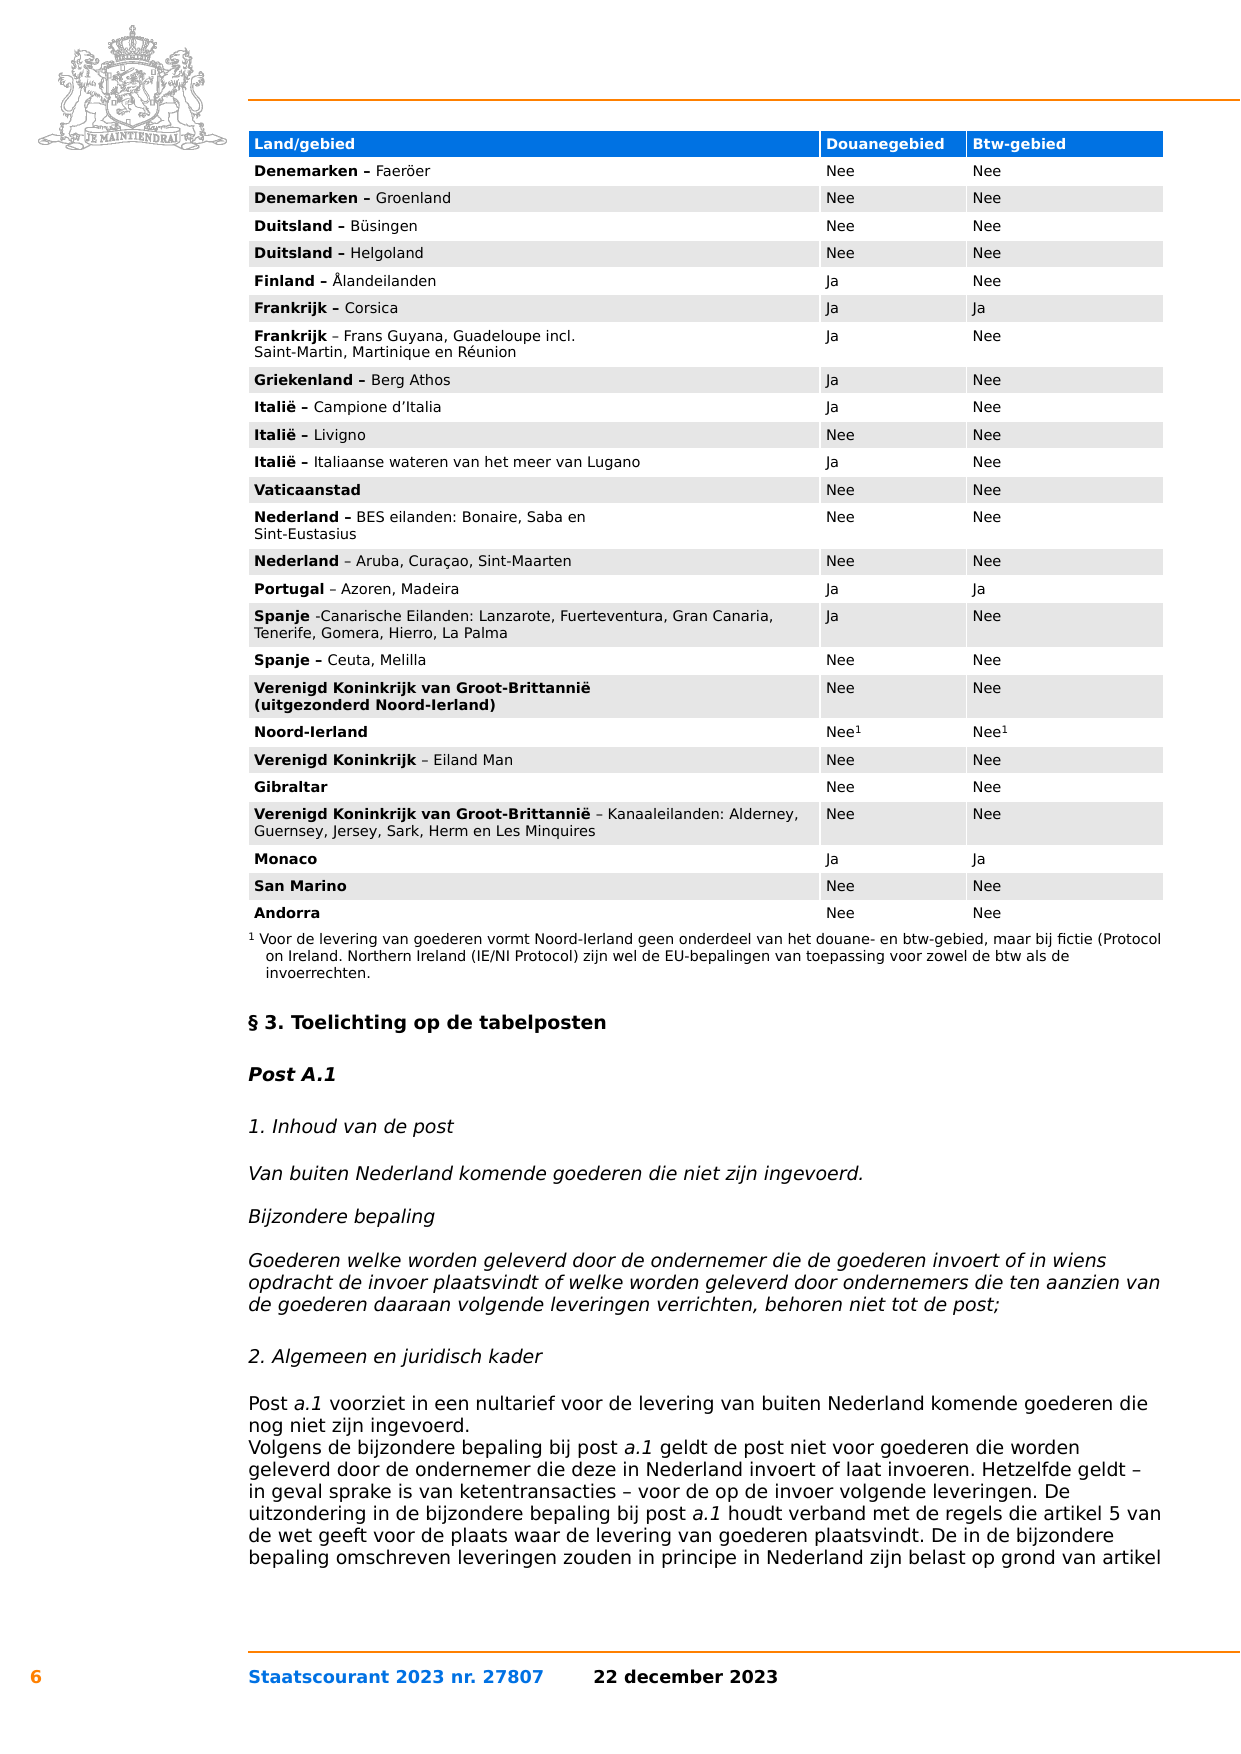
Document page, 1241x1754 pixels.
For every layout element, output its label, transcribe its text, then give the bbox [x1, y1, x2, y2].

table_cell Nee [967, 367, 1163, 393]
table_cell Verenigd Koninkrijk van Groot-Brittannië – Kanaaleilanden: Alderney, Guernsey, Jersey, Sark, Herm en Les Minquires [249, 802, 819, 845]
table_cell Denemarken – Groenland [249, 186, 819, 212]
table_cell Spanje -Canarische Eilanden: Lanzarote, Fuerteventura, Gran Canaria, Tenerife, Gomera, Hierro, La Palma [249, 603, 819, 647]
table_cell Nee [821, 186, 966, 212]
table_cell Nee [967, 449, 1163, 476]
table_cell Nee [967, 901, 1163, 927]
table_cell Nee [821, 504, 966, 547]
picture [38, 25, 227, 150]
table_cell Denemarken – Faeröer [249, 158, 819, 185]
table_cell Nee1 [967, 719, 1163, 746]
table_cell Nee [967, 549, 1163, 575]
table_cell Nee [967, 158, 1163, 185]
table_cell Ja [821, 449, 966, 476]
table_cell Nee [821, 241, 966, 267]
table_cell Nee [821, 477, 966, 503]
table_cell Nee [821, 802, 966, 845]
table_cell San Marino [249, 873, 819, 900]
table_cell Ja [821, 603, 966, 647]
table_cell Italië – Campione d’Italia [249, 395, 819, 421]
table_cell Nederland – BES eilanden: Bonaire, Saba en Sint-Eustasius [249, 504, 819, 547]
table_cell Nee [967, 323, 1163, 366]
table_cell Duitsland – Büsingen [249, 213, 819, 239]
table_cell Nee [967, 603, 1163, 647]
table_cell Nee [967, 675, 1163, 718]
table_cell Nee [967, 186, 1163, 212]
table_cell Nee [967, 802, 1163, 845]
table_cell Italië – Livigno [249, 422, 819, 448]
table_cell Nee [821, 747, 966, 773]
table_cell Nee [967, 747, 1163, 773]
table_cell Nee [967, 241, 1163, 267]
table_cell Frankrijk – Corsica [249, 295, 819, 322]
table_cell Duitsland – Helgoland [249, 241, 819, 267]
table_cell Nee [821, 213, 966, 239]
table_cell Finland – Ålandeilanden [249, 268, 819, 294]
table_cell Andorra [249, 901, 819, 927]
table_cell Noord-Ierland [249, 719, 819, 746]
table_cell Ja [967, 846, 1163, 872]
table_cell Ja [821, 323, 966, 366]
table_cell Ja [967, 295, 1163, 322]
table_cell Nee [967, 422, 1163, 448]
table_cell Nee [821, 648, 966, 674]
table_cell Nee [821, 158, 966, 185]
table_cell Monaco [249, 846, 819, 872]
table_cell Verenigd Koninkrijk van Groot-Brittannië (uitgezonderd Noord-Ierland) [249, 675, 819, 718]
table_cell Nederland – Aruba, Curaçao, Sint-Maarten [249, 549, 819, 575]
subtitle § 3. Toelichting op de tabelposten [248, 1012, 1163, 1034]
table_cell Nee1 [821, 719, 966, 746]
table_cell Nee [967, 477, 1163, 503]
text Goederen welke worden geleverd door de ondernemer die de goederen invoert of in wiens opdracht de invoer plaatsvindt of welke worden geleverd door ondernemers die ten aanzien van de goederen daaraan volgende leveringen verrichten, behoren niet tot de post; [248, 1250, 1163, 1316]
table_cell Nee [821, 873, 966, 900]
table_cell Nee [821, 675, 966, 718]
table_cell Italië – Italiaanse wateren van het meer van Lugano [249, 449, 819, 476]
table_cell Griekenland – Berg Athos [249, 367, 819, 393]
table_cell Nee [821, 901, 966, 927]
table_cell Ja [967, 576, 1163, 602]
table_cell Ja [821, 367, 966, 393]
table_cell 1 Voor de levering van goederen vormt Noord-Ierland geen onderdeel van het douane- en btw-gebied, maar bij fictie (Protocol on Ireland. Northern Ireland (IE/NI Protocol) zijn wel de EU-bepalingen van toepassing voor zowel de btw als de invoerrechten. [248, 928, 1163, 982]
table_cell Nee [821, 549, 966, 575]
text Volgens de bijzondere bepaling bij post a.1 geldt de post niet voor goederen die worden geleverd door de ondernemer die deze in Nederland invoert of laat invoeren. Hetzelfde geldt – in geval sprake is van ketentransacties – voor de op de invoer volgende leveringen. De uitzondering in de bijzondere bepaling bij post a.1 houdt verband met de regels die artikel 5 van de wet geeft voor de plaats waar de levering van goederen plaatsvindt. De in de bijzondere bepaling omschreven leveringen zouden in principe in Nederland zijn belast op grond van artikel [248, 1437, 1163, 1569]
table_cell Nee [967, 648, 1163, 674]
subtitle 2. Algemeen en juridisch kader [248, 1346, 1163, 1368]
table_cell Nee [967, 873, 1163, 900]
table_cell Nee [967, 774, 1163, 801]
table_cell Ja [821, 295, 966, 322]
table_cell Spanje – Ceuta, Melilla [249, 648, 819, 674]
table_cell Nee [967, 213, 1163, 239]
table_header Land/gebied [249, 131, 819, 157]
table_cell Nee [821, 422, 966, 448]
table_header Btw-gebied [967, 131, 1163, 157]
table_cell Vaticaanstad [249, 477, 819, 503]
table_cell Nee [967, 504, 1163, 547]
table_cell Nee [967, 268, 1163, 294]
table_cell Verenigd Koninkrijk – Eiland Man [249, 747, 819, 773]
table_header Douanegebied [821, 131, 966, 157]
subtitle 1. Inhoud van de post [248, 1116, 1163, 1138]
text Post a.1 voorziet in een nultarief voor de levering van buiten Nederland komende goederen die nog niet zijn ingevoerd. [248, 1393, 1163, 1437]
table_cell Ja [821, 846, 966, 872]
table_cell Nee [821, 774, 966, 801]
table_cell Ja [821, 576, 966, 602]
subtitle Bijzondere bepaling [248, 1206, 1163, 1228]
table_cell Ja [821, 395, 966, 421]
text Van buiten Nederland komende goederen die niet zijn ingevoerd. [248, 1163, 1163, 1184]
table_cell Gibraltar [249, 774, 819, 801]
table_cell Frankrijk – Frans Guyana, Guadeloupe incl. Saint-Martin, Martinique en Réunion [249, 323, 819, 366]
table_cell Portugal – Azoren, Madeira [249, 576, 819, 602]
table_cell Nee [967, 395, 1163, 421]
subtitle Post A.1 [248, 1064, 1163, 1086]
table_cell Ja [821, 268, 966, 294]
